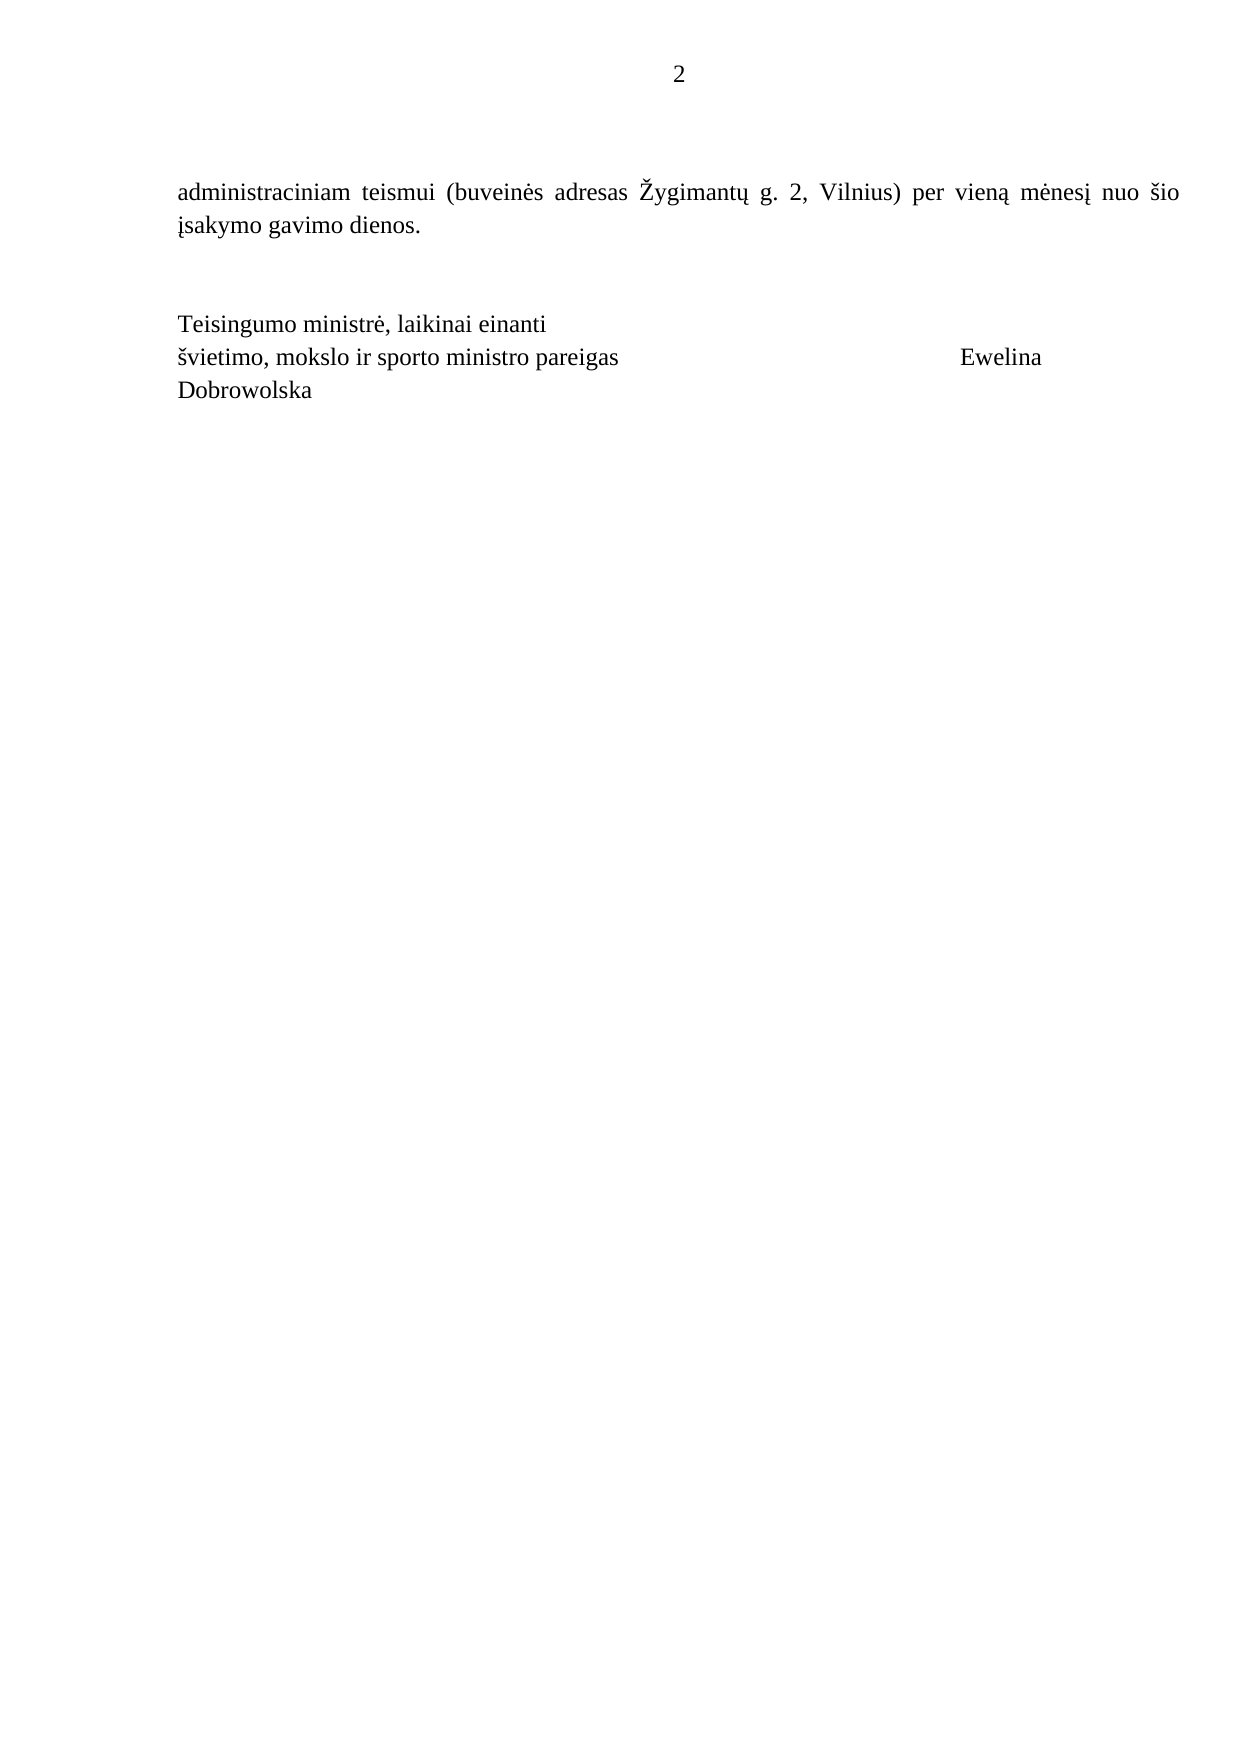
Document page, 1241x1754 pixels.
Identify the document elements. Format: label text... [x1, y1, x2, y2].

text Teisingumo ministrė, laikinai einanti [177, 309, 1181, 338]
text švietimo, mokslo ir sporto ministro pareigas Ewelina Dobrowolska [177, 342, 1181, 404]
text administraciniam teismui (buveinės adresas Žygimantų g. 2, Vilnius) per vieną mėnesį nuo šio įsakymo gavimo dienos. [177, 177, 1181, 239]
